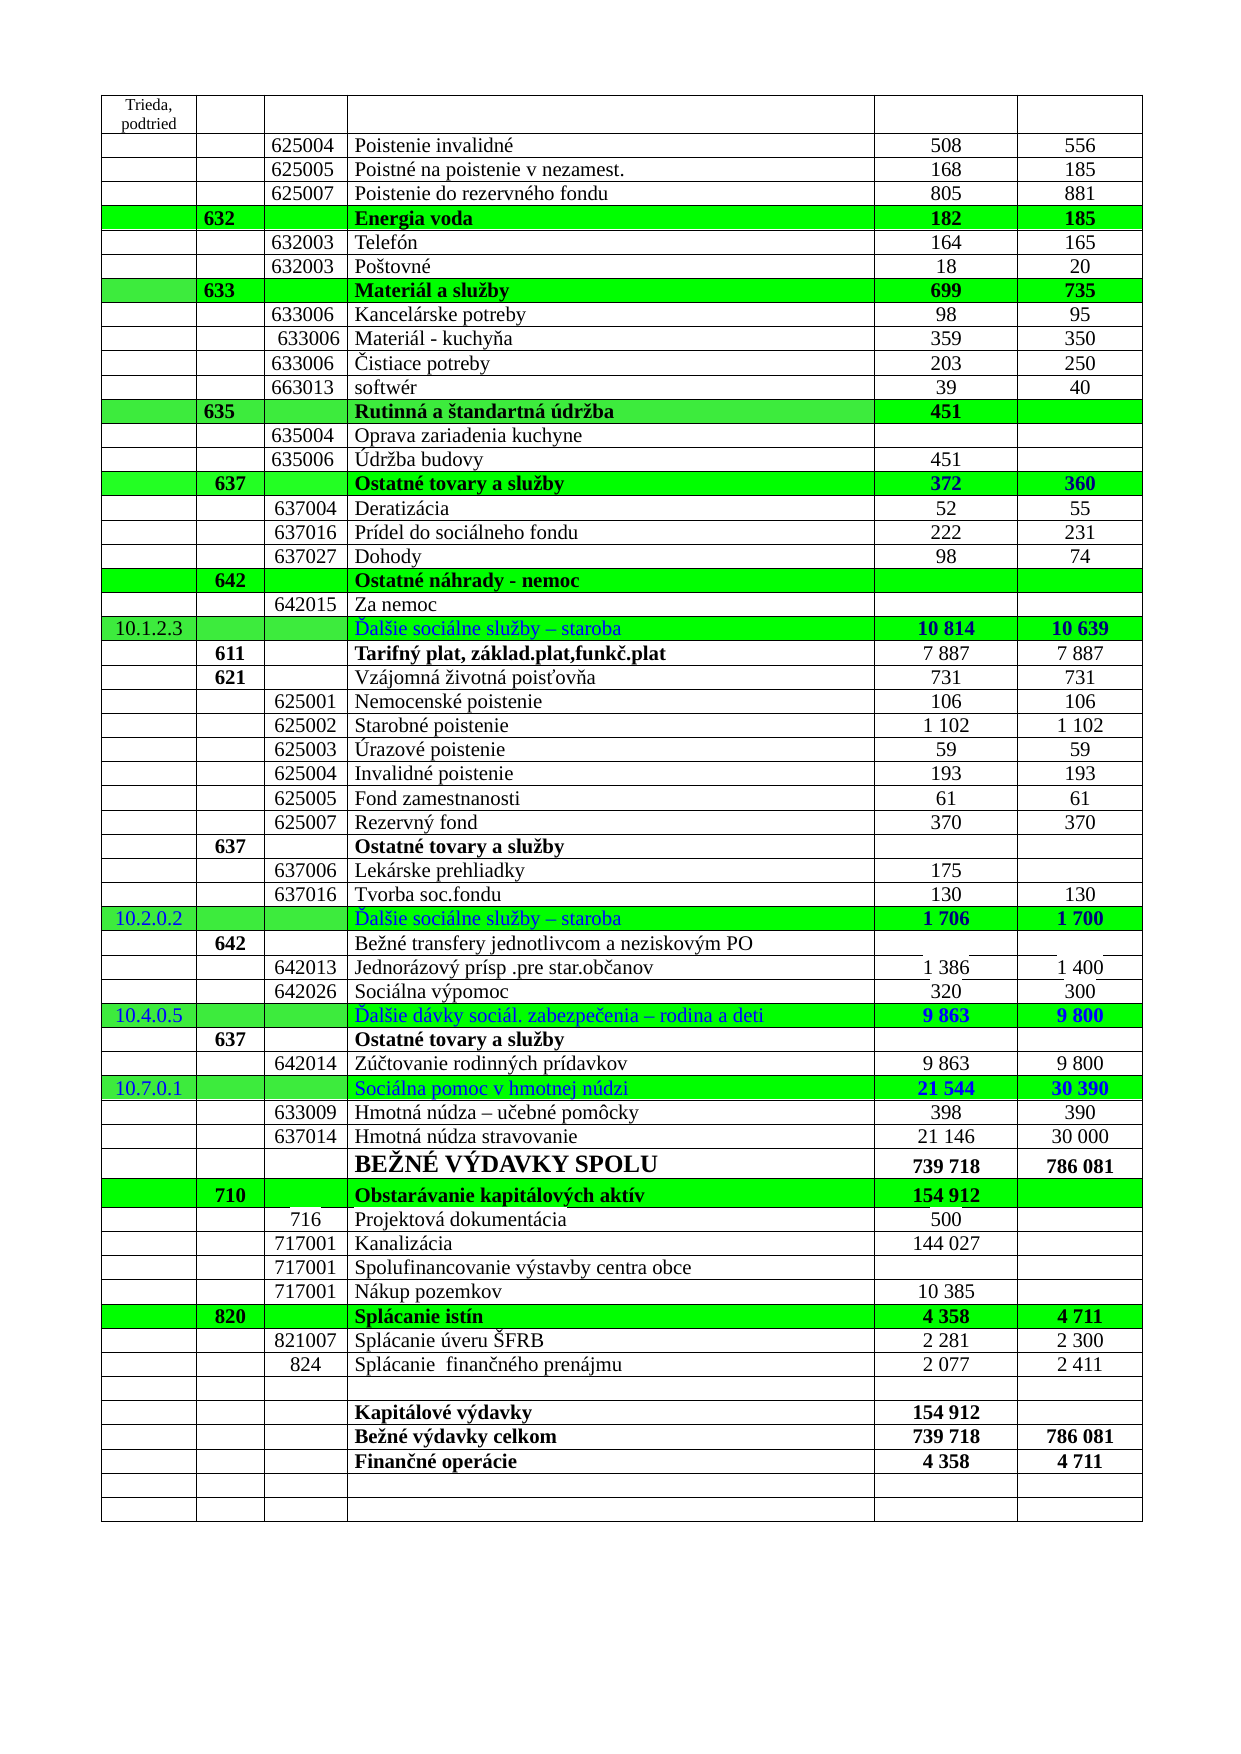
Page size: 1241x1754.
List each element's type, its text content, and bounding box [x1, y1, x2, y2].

table_cell Splácanie úveru ŠFRB [348, 1329, 874, 1352]
table_cell 74 [1018, 545, 1142, 568]
table_cell [1010, 931, 1017, 954]
table_cell 642015 [265, 593, 347, 616]
table_cell 130 [875, 883, 1017, 906]
table_cell 625005 [265, 158, 347, 181]
table_cell 625005 [265, 786, 347, 809]
table_cell 10.2.0.2 [102, 907, 196, 930]
table_cell 398 [875, 1101, 1017, 1124]
table_cell 731 [875, 666, 1017, 689]
table_cell [197, 762, 264, 785]
table_cell [875, 1474, 1017, 1497]
table_cell Sociálna pomoc v hmotnej núdzi [348, 1076, 874, 1099]
table_cell [102, 1329, 196, 1352]
table_cell [197, 182, 264, 205]
table_cell [265, 1401, 347, 1424]
table_cell 739 718 [875, 1425, 1017, 1448]
table_cell 637 [197, 835, 264, 858]
table_cell [265, 835, 347, 858]
table_cell [265, 1474, 347, 1497]
table_cell [265, 1179, 347, 1207]
table_cell 40 [1018, 376, 1142, 399]
table_cell [1018, 1377, 1142, 1400]
table_cell 699 [875, 279, 1017, 302]
table_cell 21 544 [875, 1076, 1017, 1099]
table_cell [875, 931, 882, 954]
table_cell 20 [1018, 255, 1142, 278]
table_cell 739 718 [875, 1149, 1017, 1178]
table_cell 637016 [265, 521, 347, 544]
table_cell Energia voda [348, 206, 874, 229]
table_cell [875, 1498, 1017, 1521]
table_cell [102, 496, 196, 519]
table_cell 717001 [265, 1232, 347, 1255]
table_cell [102, 255, 196, 278]
table_cell [1018, 1280, 1142, 1303]
table_cell [1018, 835, 1142, 858]
table_cell [102, 182, 196, 205]
table_cell 182 [875, 206, 1017, 229]
table_cell 9 863 [875, 1004, 1017, 1027]
table_cell 625004 [265, 134, 347, 157]
table_cell 642 [197, 569, 264, 592]
table_cell [875, 1028, 1017, 1051]
table_cell [197, 1004, 264, 1027]
table_cell 154 912 [875, 1401, 1017, 1424]
table_cell Ostatné tovary a služby [348, 472, 874, 495]
table_cell 717001 [265, 1280, 347, 1303]
table_cell [197, 255, 264, 278]
table_cell Bežné transfery jednotlivcom a neziskovým PO [348, 931, 874, 954]
table_cell [1018, 569, 1142, 592]
table_cell 320 [875, 980, 882, 1003]
table_cell softwér [348, 376, 874, 399]
table_cell [1018, 1256, 1142, 1279]
table_cell [1018, 859, 1142, 882]
table_cell 710 [197, 1179, 264, 1207]
table_cell 2 077 [875, 1353, 1017, 1376]
table_cell [348, 1474, 874, 1497]
table_cell 508 [875, 134, 1017, 157]
table_cell [197, 521, 264, 544]
table_cell [102, 1125, 196, 1148]
table_cell [875, 1377, 1017, 1400]
table_cell [1135, 931, 1142, 954]
table_cell 717001 [265, 1256, 347, 1279]
table_cell 637027 [265, 545, 347, 568]
table_cell [1018, 424, 1142, 447]
table_cell Údržba budovy [348, 448, 874, 471]
table_cell Ďalšie sociálne služby – staroba [348, 617, 874, 640]
table_cell [102, 714, 196, 737]
table_cell 625004 [265, 762, 347, 785]
table_cell 451 [875, 400, 1017, 423]
table_cell 635 [197, 400, 264, 423]
table_cell Fond zamestnanosti [348, 786, 874, 809]
table_cell [197, 617, 264, 640]
table_cell 98 [875, 303, 1017, 326]
table_cell [875, 569, 1017, 592]
table_cell [102, 786, 196, 809]
table_cell Nemocenské poistenie [348, 690, 874, 713]
table_cell 637004 [265, 496, 347, 519]
table_cell 625007 [265, 182, 347, 205]
table_cell [1018, 1232, 1142, 1255]
table_cell [265, 1498, 347, 1521]
table_cell [1018, 96, 1142, 133]
table_cell Kapitálové výdavky [348, 1401, 874, 1424]
table_cell [1018, 1208, 1142, 1231]
table_cell 61 [1018, 786, 1142, 809]
table_cell 633 [197, 279, 264, 302]
table_cell 390 [1018, 1101, 1142, 1124]
table_cell [102, 424, 196, 447]
table_cell Úrazové poistenie [348, 738, 874, 761]
table_cell [875, 424, 1017, 447]
table_cell Ďalšie sociálne služby – staroba [348, 907, 874, 930]
table_cell [102, 956, 196, 979]
table_cell [102, 1052, 196, 1075]
table_cell Čistiace potreby [348, 351, 874, 374]
table_cell 39 [875, 376, 1017, 399]
table_cell Ostatné tovary a služby [348, 1028, 874, 1051]
table_cell [197, 883, 264, 906]
table_cell Splácanie finančného prenájmu [348, 1353, 874, 1376]
table_cell 7 887 [1018, 641, 1142, 664]
table_cell [348, 1377, 874, 1400]
table_cell Materiál - kuchyňa [348, 327, 874, 350]
table_cell 611 [197, 641, 264, 664]
table_cell [102, 641, 196, 664]
table_cell 805 [875, 182, 1017, 205]
table_cell [197, 980, 264, 1003]
table_cell 106 [1018, 690, 1142, 713]
table_cell 168 [875, 158, 1017, 181]
table_cell [197, 96, 264, 133]
table_cell 231 [1018, 521, 1142, 544]
table_cell 372 [875, 472, 1017, 495]
table_cell 359 [875, 327, 1017, 350]
table_cell [265, 1004, 347, 1027]
table_cell 10.4.0.5 [102, 1004, 196, 1027]
table_cell [197, 1353, 264, 1376]
table_cell Bežné výdavky celkom [348, 1425, 874, 1448]
table_cell Poštovné [348, 255, 874, 278]
table_cell [1018, 448, 1142, 471]
table_cell 4 711 [1018, 1450, 1142, 1473]
table_cell 144 027 [875, 1232, 1017, 1255]
table_cell BEŽNÉ VÝDAVKY SPOLU [348, 1149, 874, 1178]
table_cell Invalidné poistenie [348, 762, 874, 785]
table_cell [265, 1450, 347, 1473]
table_cell [102, 279, 196, 302]
table_cell [1018, 1498, 1142, 1521]
table_cell Kanalizácia [348, 1232, 874, 1255]
table_cell 642013 [265, 956, 347, 979]
table_cell [197, 1450, 264, 1473]
table_cell [102, 835, 196, 858]
table_cell 98 [875, 545, 1017, 568]
table_cell Tarifný plat, základ.plat,funkč.plat [348, 641, 874, 664]
table_cell 637 [197, 472, 264, 495]
table_cell [265, 569, 347, 592]
table_cell [197, 1149, 264, 1178]
table_cell [102, 811, 196, 834]
table_cell Hmotná núdza – učebné pomôcky [348, 1101, 874, 1124]
table_cell 1 386 [875, 956, 882, 979]
table_cell 222 [875, 521, 1017, 544]
table_cell Poistenie invalidné [348, 134, 874, 157]
table_cell [197, 1377, 264, 1400]
table_cell [1018, 1401, 1142, 1424]
table_cell Spolufinancovanie výstavby centra obce [348, 1256, 874, 1279]
table_cell [197, 351, 264, 374]
table_cell 10 385 [875, 1280, 1017, 1303]
table_cell [265, 96, 347, 133]
table_cell [102, 1474, 196, 1497]
table_cell [265, 279, 347, 302]
table_cell [875, 96, 1017, 133]
table_cell [102, 400, 196, 423]
table_cell Jednorázový prísp .pre star.občanov [348, 956, 874, 979]
table_cell [102, 158, 196, 181]
table_cell 106 [875, 690, 1017, 713]
table_cell Trieda, podtried [102, 96, 196, 133]
table_cell [197, 1329, 264, 1352]
table_cell 1 386 [1010, 956, 1017, 979]
table_cell [197, 1232, 264, 1255]
table_cell [102, 1280, 196, 1303]
table_cell [197, 690, 264, 713]
table_cell 635006 [265, 448, 347, 471]
table_cell 637016 [265, 883, 347, 906]
table_cell Prídel do sociálneho fondu [348, 521, 874, 544]
table_cell 1 102 [875, 714, 1017, 737]
table_cell 642014 [265, 1052, 347, 1075]
table_cell [102, 303, 196, 326]
table_cell [102, 521, 196, 544]
table_cell [102, 1256, 196, 1279]
table_cell [1018, 1474, 1142, 1497]
table_cell [102, 327, 196, 350]
table_cell 1 700 [1018, 907, 1142, 930]
table_cell Finančné operácie [348, 1450, 874, 1473]
table_cell 10 639 [1018, 617, 1142, 640]
table_cell 1 400 [1135, 956, 1142, 979]
table_cell 820 [197, 1305, 264, 1328]
table_cell [197, 1280, 264, 1303]
table_cell 130 [1018, 883, 1142, 906]
table_cell [265, 400, 347, 423]
table_cell [102, 1305, 196, 1328]
table_cell 30 000 [1018, 1125, 1142, 1148]
table_cell [265, 206, 347, 229]
table_cell [197, 907, 264, 930]
table_cell [102, 231, 196, 254]
table_cell 2 281 [875, 1329, 1017, 1352]
table_cell [197, 376, 264, 399]
table_cell 9 800 [1018, 1052, 1142, 1075]
table_cell Lekárske prehliadky [348, 859, 874, 882]
table_cell 55 [1018, 496, 1142, 519]
table_cell [265, 931, 347, 954]
table_cell [197, 303, 264, 326]
table_cell 4 358 [875, 1305, 1017, 1328]
table_cell 7 887 [875, 641, 1017, 664]
table_cell [197, 1052, 264, 1075]
table_cell Sociálna výpomoc [348, 980, 874, 1003]
table_cell [1018, 1179, 1142, 1207]
table_cell Kancelárske potreby [348, 303, 874, 326]
table_cell Materiál a služby [348, 279, 874, 302]
table_cell [102, 206, 196, 229]
table_cell [197, 1474, 264, 1497]
table_cell 320 [1010, 980, 1017, 1003]
table_cell [102, 1208, 196, 1231]
table_cell 10.1.2.3 [102, 617, 196, 640]
table_cell [102, 472, 196, 495]
table_cell 632003 [265, 231, 347, 254]
table_cell 637014 [265, 1125, 347, 1148]
table_cell 824 [265, 1353, 347, 1376]
table_cell Za nemoc [348, 593, 874, 616]
table_cell [102, 593, 196, 616]
table_cell 1 706 [875, 907, 1017, 930]
table_cell [265, 907, 347, 930]
table_cell 250 [1018, 351, 1142, 374]
table_cell Oprava zariadenia kuchyne [348, 424, 874, 447]
table_cell 881 [1018, 182, 1142, 205]
table_cell 95 [1018, 303, 1142, 326]
table_cell 632 [197, 206, 264, 229]
table_cell [102, 690, 196, 713]
table_cell 451 [875, 448, 1017, 471]
table_cell 2 411 [1018, 1353, 1142, 1376]
table_cell [265, 1305, 347, 1328]
table_cell [102, 569, 196, 592]
table_cell [1018, 593, 1142, 616]
table_cell [875, 1256, 1017, 1279]
table_cell [875, 593, 1017, 616]
table_cell 500 [875, 1208, 1017, 1231]
table_cell 625002 [265, 714, 347, 737]
table_cell [197, 714, 264, 737]
table_cell 731 [1018, 666, 1142, 689]
table_cell [102, 1401, 196, 1424]
table_cell Zúčtovanie rodinných prídavkov [348, 1052, 874, 1075]
table_cell [102, 883, 196, 906]
table_cell 165 [1018, 231, 1142, 254]
table_cell 625001 [265, 690, 347, 713]
table_cell Vzájomná životná poisťovňa [348, 666, 874, 689]
table_cell [265, 1149, 347, 1178]
table_cell [102, 1101, 196, 1124]
table_cell Ostatné tovary a služby [348, 835, 874, 858]
table_cell 18 [875, 255, 1017, 278]
table_cell [102, 1498, 196, 1521]
table_cell 21 146 [875, 1125, 1017, 1148]
table_cell [197, 327, 264, 350]
table_cell 633009 [265, 1101, 347, 1124]
table_cell 633006 [265, 303, 347, 326]
table_cell 642026 [265, 980, 347, 1003]
table_cell [197, 593, 264, 616]
table_cell 185 [1018, 158, 1142, 181]
table_cell [102, 1353, 196, 1376]
table_cell Tvorba soc.fondu [348, 883, 874, 906]
table_cell 4 358 [875, 1450, 1017, 1473]
table_cell [197, 811, 264, 834]
table_cell 633006 [265, 351, 347, 374]
table_cell 360 [1018, 472, 1142, 495]
table_cell [265, 472, 347, 495]
table_cell 203 [875, 351, 1017, 374]
table_cell [265, 1028, 347, 1051]
table_cell 621 [197, 666, 264, 689]
table_cell 2 300 [1018, 1329, 1142, 1352]
table_cell 625003 [265, 738, 347, 761]
table_cell Rutinná a štandartná údržba [348, 400, 874, 423]
table_cell 556 [1018, 134, 1142, 157]
table_cell 716 [265, 1208, 347, 1231]
table_cell [102, 134, 196, 157]
table_cell 9 800 [1018, 1004, 1142, 1027]
table_cell [102, 762, 196, 785]
table_cell 633006 [265, 327, 347, 350]
table_cell [197, 496, 264, 519]
table_cell [265, 1425, 347, 1448]
table_cell 663013 [265, 376, 347, 399]
table_cell [102, 1149, 196, 1178]
table_cell 154 912 [875, 1179, 1017, 1207]
table_cell 637006 [265, 859, 347, 882]
table_cell 370 [1018, 811, 1142, 834]
table_cell [197, 1425, 264, 1448]
table_cell 59 [1018, 738, 1142, 761]
table_cell [102, 1377, 196, 1400]
table_cell 300 [1135, 980, 1142, 1003]
table_cell 10.7.0.1 [102, 1076, 196, 1099]
table_cell 61 [875, 786, 1017, 809]
table_cell [197, 158, 264, 181]
table_cell [197, 1256, 264, 1279]
table_cell [102, 1028, 196, 1051]
table_cell Projektová dokumentácia [348, 1208, 874, 1231]
table_cell 1 400 [1018, 956, 1025, 979]
table_cell 164 [875, 231, 1017, 254]
table_cell 193 [875, 762, 1017, 785]
table_cell [197, 1208, 264, 1231]
table_cell 9 863 [875, 1052, 1017, 1075]
table_cell [102, 376, 196, 399]
table_cell Hmotná núdza stravovanie [348, 1125, 874, 1148]
table_cell [197, 448, 264, 471]
table_cell [197, 1401, 264, 1424]
table_cell 370 [875, 811, 1017, 834]
table_cell [1018, 400, 1142, 423]
table_cell 821007 [265, 1329, 347, 1352]
table_cell 30 390 [1018, 1076, 1142, 1099]
table_cell [102, 351, 196, 374]
table_cell Telefón [348, 231, 874, 254]
table_cell [102, 738, 196, 761]
table_cell Poistenie do rezervného fondu [348, 182, 874, 205]
table_cell [875, 835, 1017, 858]
table_cell 642 [197, 931, 264, 954]
table_cell 786 081 [1018, 1149, 1142, 1178]
table_cell [102, 1179, 196, 1207]
table_cell [265, 641, 347, 664]
table_cell Poistné na poistenie v nezamest. [348, 158, 874, 181]
table_cell [102, 1450, 196, 1473]
table_cell [265, 1076, 347, 1099]
table_cell 52 [875, 496, 1017, 519]
table_cell [197, 231, 264, 254]
table_cell 350 [1018, 327, 1142, 350]
table_cell [197, 424, 264, 447]
table_cell [102, 545, 196, 568]
table_cell Deratizácia [348, 496, 874, 519]
table_cell [197, 738, 264, 761]
table_cell [197, 1498, 264, 1521]
table_cell 625007 [265, 811, 347, 834]
table_cell Starobné poistenie [348, 714, 874, 737]
table_cell [197, 1101, 264, 1124]
table_cell 637 [197, 1028, 264, 1051]
table_cell [197, 859, 264, 882]
table_cell [348, 1498, 874, 1521]
table_cell [102, 448, 196, 471]
table_cell [265, 617, 347, 640]
table_cell 1 102 [1018, 714, 1142, 737]
table_cell 4 711 [1018, 1305, 1142, 1328]
table_cell Nákup pozemkov [348, 1280, 874, 1303]
table_cell [102, 1425, 196, 1448]
table_cell [197, 786, 264, 809]
table_cell Dohody [348, 545, 874, 568]
table_cell [1018, 1028, 1142, 1051]
table_cell 300 [1018, 980, 1025, 1003]
table_cell 10 814 [875, 617, 1017, 640]
table_cell [102, 859, 196, 882]
table_cell [348, 96, 874, 133]
table_cell 185 [1018, 206, 1142, 229]
table_cell [197, 545, 264, 568]
table_cell [102, 666, 196, 689]
table_cell [102, 1232, 196, 1255]
table_cell [265, 1377, 347, 1400]
table_cell [102, 980, 196, 1003]
table_cell [197, 1125, 264, 1148]
table_cell 786 081 [1018, 1425, 1142, 1448]
table_cell [102, 931, 196, 954]
table_cell Obstarávanie kapitálových aktív [348, 1179, 874, 1207]
table_cell 735 [1018, 279, 1142, 302]
table_cell Ďalšie dávky sociál. zabezpečenia – rodina a deti [348, 1004, 874, 1027]
table_cell 632003 [265, 255, 347, 278]
table_cell 175 [875, 859, 1017, 882]
table_cell [197, 956, 264, 979]
table_cell [197, 134, 264, 157]
table_cell 193 [1018, 762, 1142, 785]
table_cell [1018, 931, 1025, 954]
table_cell Splácanie istín [348, 1305, 874, 1328]
table_cell [265, 666, 347, 689]
table_cell 59 [875, 738, 1017, 761]
table_cell [197, 1076, 264, 1099]
table_cell Rezervný fond [348, 811, 874, 834]
table_cell Ostatné náhrady - nemoc [348, 569, 874, 592]
table_cell 635004 [265, 424, 347, 447]
